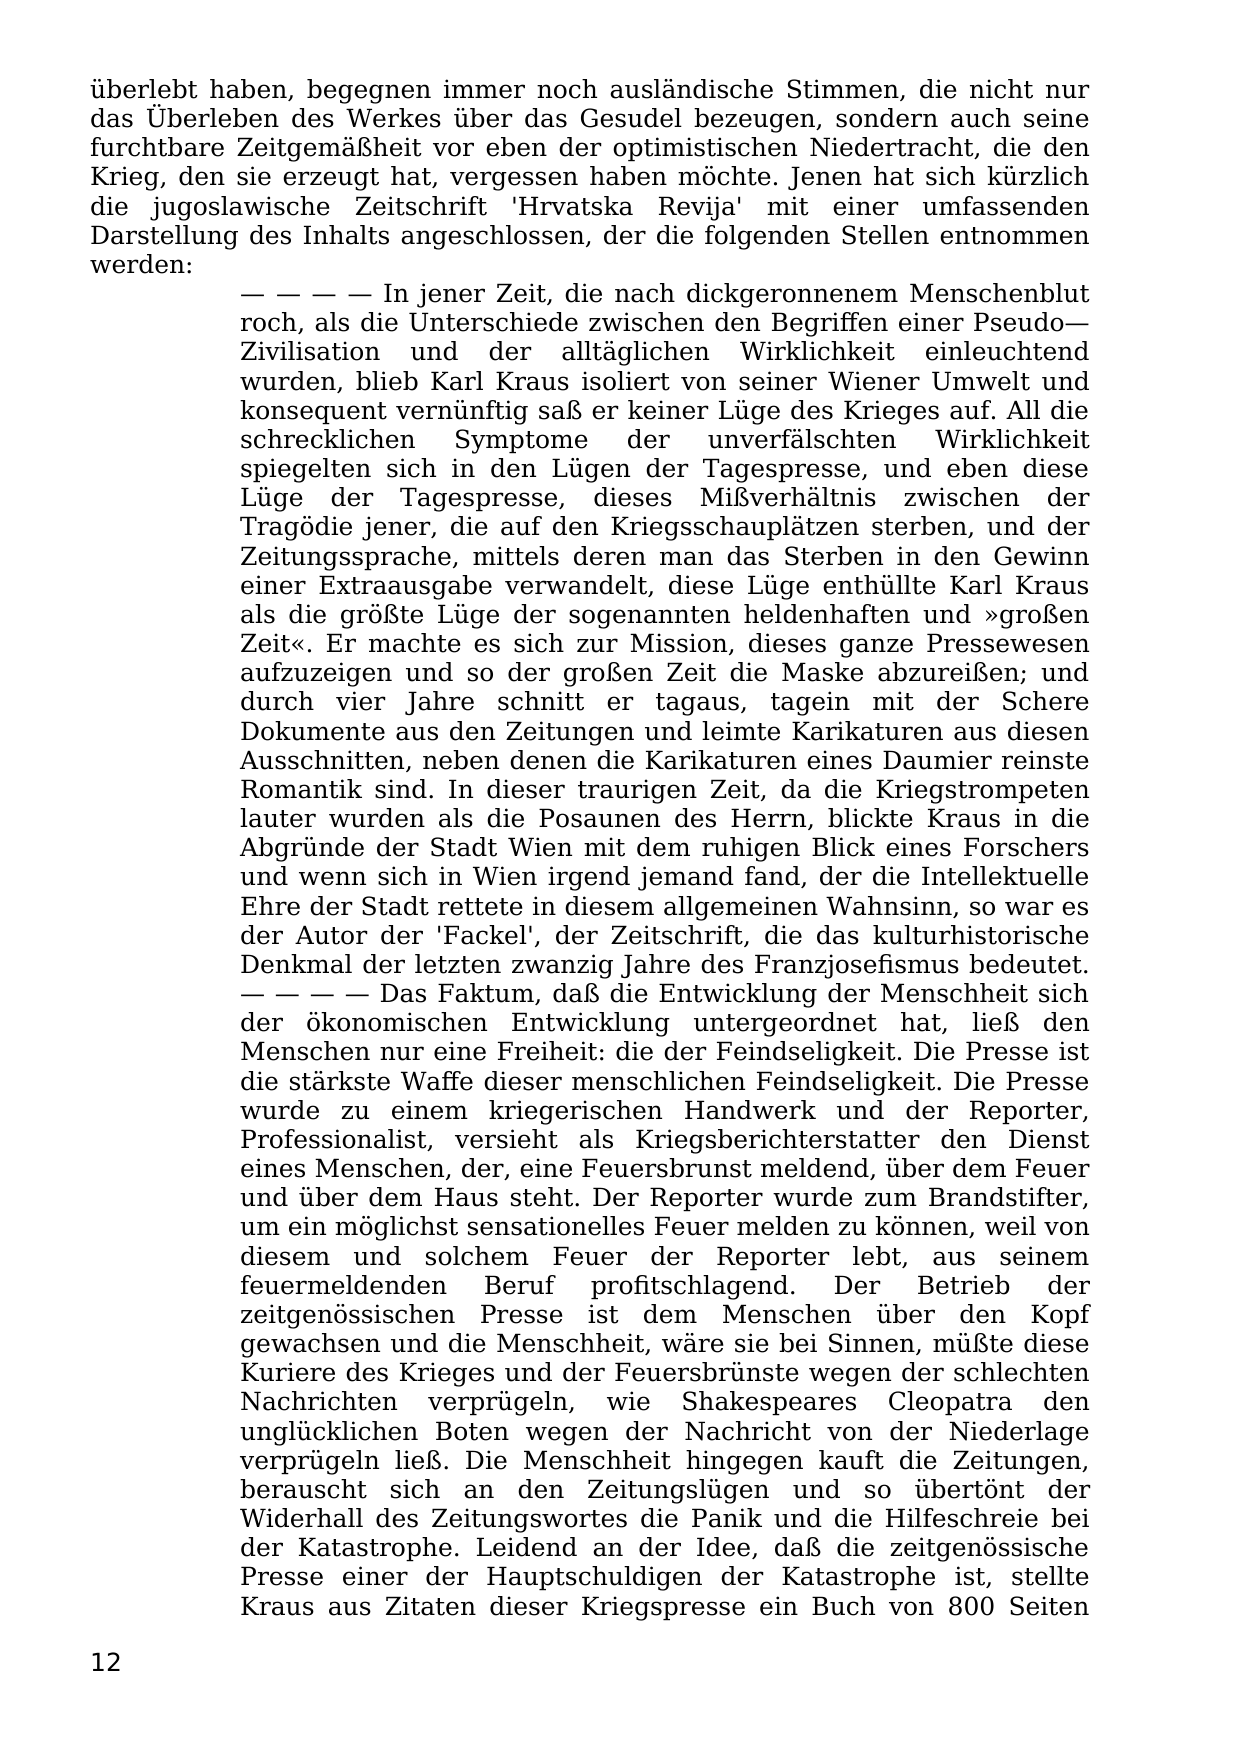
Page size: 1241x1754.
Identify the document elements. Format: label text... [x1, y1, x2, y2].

text — — — — In jener Zeit, die nach dickgeronnenem Menschenblut roch, als die Unterschiede zwischen den Begriffen einer Pseudo—Zivilisation und der alltäglichen Wirklichkeit einleuchtend wurden, blieb Karl Kraus isoliert von seiner Wiener Umwelt und konsequent vernünftig saß er keiner Lüge des Krieges auf. All die schrecklichen Symptome der unverfälschten Wirklichkeit spiegelten sich in den Lügen der Tagespresse, und eben diese Lüge der Tagespresse, dieses Mißverhältnis zwischen der Tragödie jener, die auf den Kriegsschauplätzen sterben, und der Zeitungssprache, mittels deren man das Sterben in den Gewinn einer Extraausgabe verwandelt, diese Lüge enthüllte Karl Kraus als die größte Lüge der sogenannten heldenhaften und »großen Zeit«. Er machte es sich zur Mission, dieses ganze Pressewesen aufzuzeigen und so der großen Zeit die Maske abzureißen; und durch vier Jahre schnitt er tagaus, tagein mit der Schere Dokumente aus den Zeitungen und leimte Karikaturen aus diesen Ausschnitten, neben denen die Karikaturen eines Daumier reinste Romantik sind. In dieser traurigen Zeit, da die Kriegstrompeten lauter wurden als die Posaunen des Herrn, blickte Kraus in die Abgründe der Stadt Wien mit dem ruhigen Blick eines Forschers und wenn sich in Wien irgend jemand fand, der die Intellektuelle Ehre der Stadt rettete in diesem allgemeinen Wahnsinn, so war es der Autor der 'Fackel', der Zeitschrift, die das kulturhistorische Denkmal der letzten zwanzig Jahre des Franzjosefismus bedeutet. — — — — Das Faktum, daß die Entwicklung der Menschheit sich der ökonomischen Entwicklung untergeordnet hat, ließ den Menschen nur eine Freiheit: die der Feindseligkeit. Die Presse ist die stärkste Waffe dieser menschlichen Feindseligkeit. Die Presse wurde zu einem kriegerischen Handwerk und der Reporter, Professionalist, versieht als Kriegsberichterstatter den Dienst eines Menschen, der, eine Feuersbrunst meldend, über dem Feuer und über dem Haus steht. Der Reporter wurde zum Brandstifter, um ein möglichst sensationelles Feuer melden zu können, weil von diesem und solchem Feuer der Reporter lebt, aus seinem feuermeldenden Beruf profitschlagend. Der Betrieb der zeitgenössischen Presse ist dem Menschen über den Kopf gewachsen und die Menschheit, wäre sie bei Sinnen, müßte diese Kuriere des Krieges und der Feuersbrünste wegen der schlechten Nachrichten verprügeln, wie Shakespeares Cleopatra den unglücklichen Boten wegen der Nachricht von der Niederlage verprügeln ließ. Die Menschheit hingegen kauft die Zeitungen, berauscht sich an den Zeitungs­lügen und so übertönt der Widerhall des Zeitungswortes die Panik und die Hilfeschreie bei der Katastrophe. Leidend an der Idee, daß die zeitgenössische Presse einer der Hauptschuldigen der Katastrophe ist, stellte Kraus aus Zitaten dieser Kriegspresse ein Buch von 800 Seiten [240, 279, 1091, 1621]
text überlebt haben, begegnen immer noch ausländische Stimmen, die nicht nur das Überleben des Werkes über das Gesudel bezeugen, sondern auch seine furchtbare Zeitgemäßheit vor eben der optimistischen Niedertracht, die den Krieg, den sie erzeugt hat, vergessen haben möchte. Jenen hat sich kürzlich die jugoslawische Zeitschrift 'Hrvatska Revija' mit einer umfassenden Darstellung des Inhalts angeschlossen, der die folgenden Stellen entnommen werden: [90, 75, 1091, 279]
